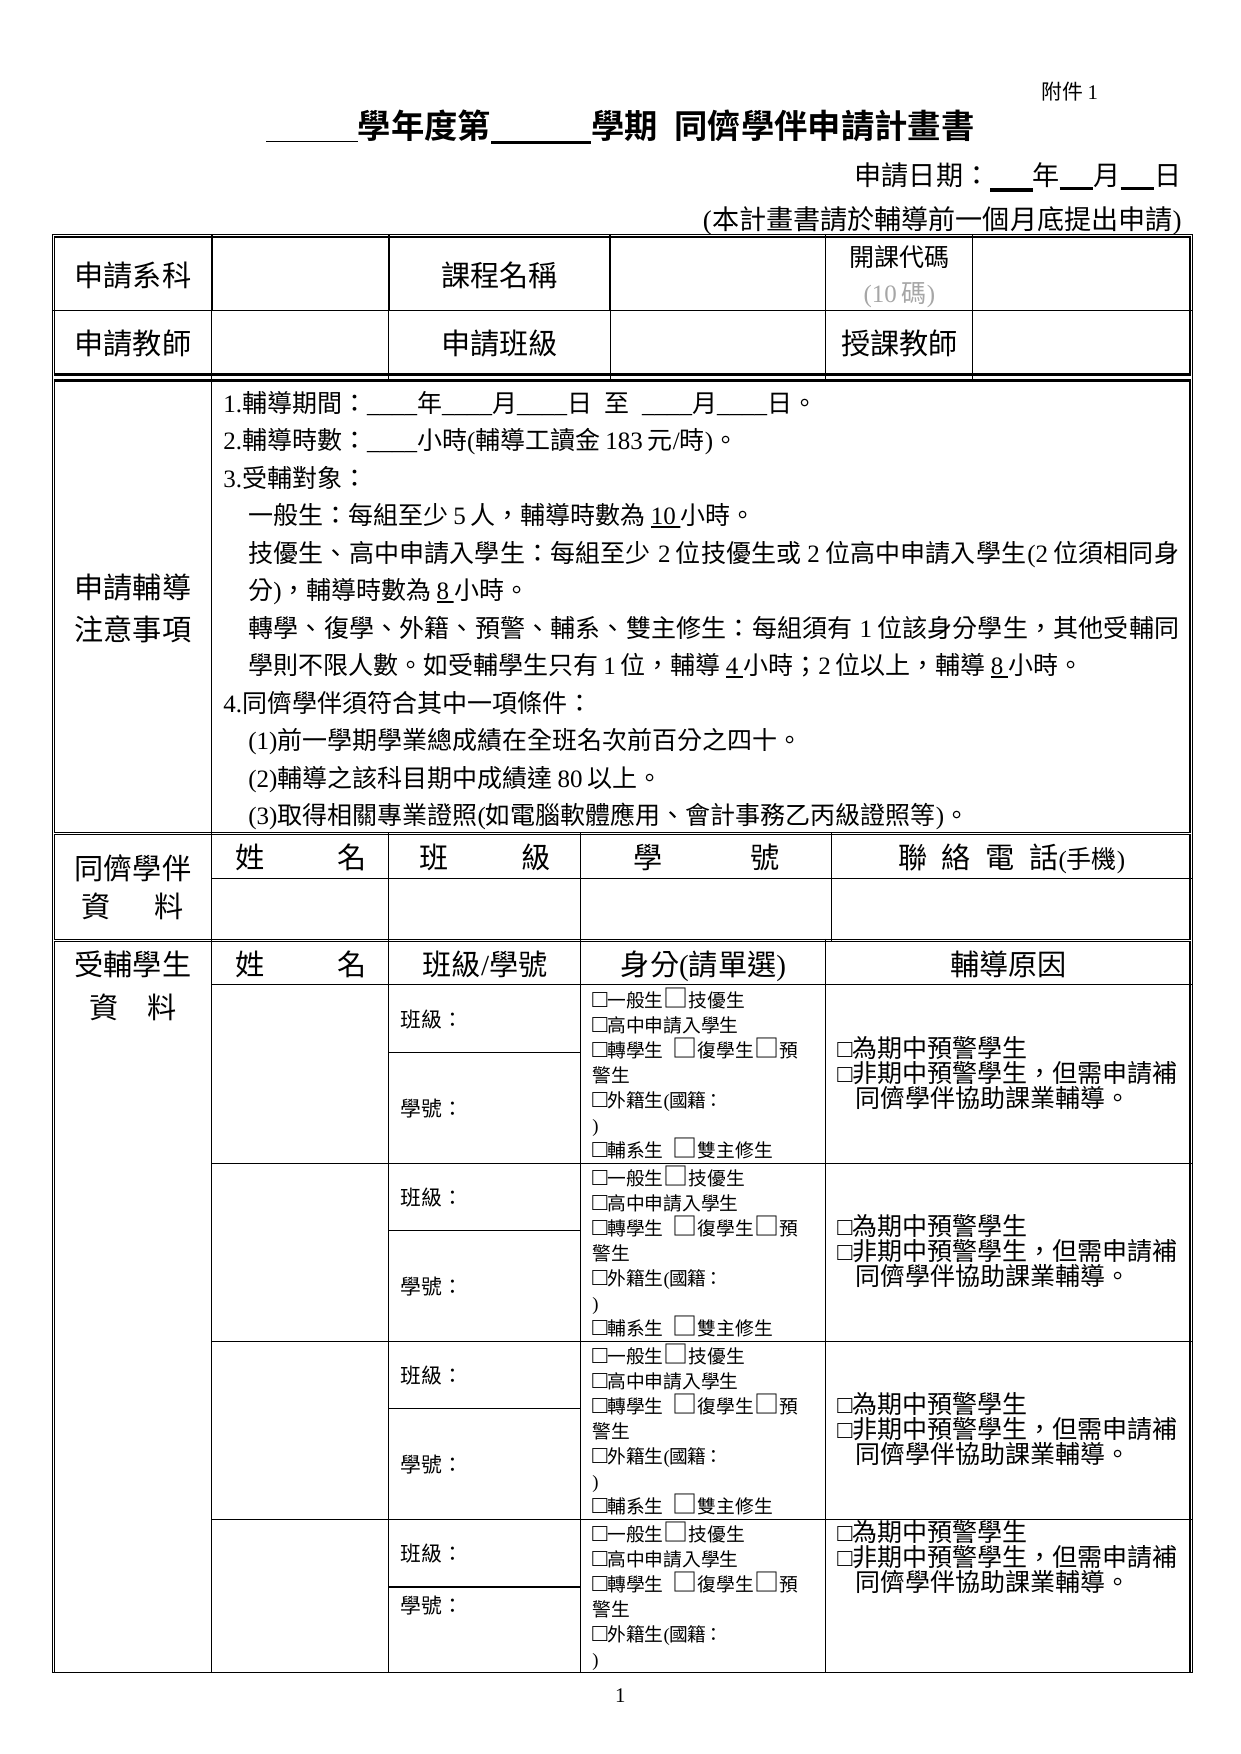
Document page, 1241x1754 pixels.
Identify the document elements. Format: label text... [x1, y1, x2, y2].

table_cell □一般生□技優生 □高中申請入學生 □轉學生 □復學生□預警生 □外籍生(國籍： ) □輔系生 □雙主修生 [581, 1164, 825, 1341]
table_cell 班級： [389, 985, 580, 1052]
table_cell [973, 311, 1189, 373]
table_cell 申請教師 [55, 311, 211, 373]
table_cell [212, 1342, 388, 1519]
text 申請日期： 年 月 日 [59, 166, 1181, 191]
table_header [213, 238, 388, 310]
table_cell 輔導原因 [826, 942, 1189, 984]
table_cell □一般生□技優生 □高中申請入學生 □轉學生 □復學生□預警生 □外籍生(國籍： ) □輔系生 □雙主修生 [581, 1520, 825, 1672]
table_header [973, 238, 1189, 310]
table_cell □為期中預警學生 □非期中預警學生，但需申請補同儕學伴協助課業輔導。 [826, 1342, 1189, 1519]
table_cell 姓 名 [212, 835, 388, 877]
table_cell 同儕學伴 資 料 [55, 835, 211, 939]
table_header 申請系科 [55, 238, 211, 310]
table_cell [212, 1164, 388, 1341]
table_cell 申請輔導注意事項 [55, 382, 211, 832]
table_cell [212, 1520, 388, 1672]
table_cell 學 號 [581, 835, 831, 877]
table_cell 班級： [389, 1342, 580, 1408]
table_cell [212, 311, 388, 373]
table_cell [832, 879, 1189, 939]
table_cell [212, 879, 388, 939]
table_cell 班級： [389, 1164, 580, 1230]
text 學年度第 學期 同儕學伴申請計畫書 [59, 105, 1181, 147]
table_header 開課代碼 (10碼) [826, 238, 972, 310]
table_cell □一般生□技優生 □高中申請入學生 □轉學生 □復學生□預警生 □外籍生(國籍： ) □輔系生 □雙主修生 [581, 985, 825, 1162]
table_cell □一般生□技優生 □高中申請入學生 □轉學生 □復學生□預警生 □外籍生(國籍： ) □輔系生 □雙主修生 [581, 1342, 825, 1519]
table_cell 學號： [389, 1409, 580, 1519]
table_cell 班 級 [389, 835, 580, 877]
table_cell 聯 絡 電 話(手機) [832, 835, 1189, 877]
table_cell 受輔學生 資 料 [55, 942, 211, 1672]
table_cell 學號： [389, 1231, 580, 1341]
table_cell 學號： [389, 1588, 580, 1672]
table_cell [611, 311, 825, 373]
table_cell 姓 名 [212, 942, 388, 984]
table_cell [212, 985, 388, 1162]
table_cell □為期中預警學生 □非期中預警學生，但需申請補同儕學伴協助課業輔導。 [826, 985, 1189, 1162]
table_cell □為期中預警學生 □非期中預警學生，但需申請補同儕學伴協助課業輔導。 [826, 1164, 1189, 1341]
table_cell □為期中預警學生 □非期中預警學生，但需申請補同儕學伴協助課業輔導。 [826, 1520, 1189, 1672]
table_cell [389, 879, 580, 939]
table_cell 授課教師 [826, 311, 972, 373]
table_cell 1.輔導期間：____年____月____日 至 ____月____日。 2.輔導時數：____小時(輔導工讀金183元/時)。 3.受輔對象： 一般生：每組至少5人，輔導時數為10小時。 技優生、高中申請入學生：每組至少2位技優生或2位高中申請入學生(2位須相同身分)，輔導時數為8小時。 轉學、復學、外籍、預警、輔系、雙主修生：每組須有1位該身分學生，其他受輔同學則不限人數。如受輔學生只有1位，輔導4小時；2位以上，輔導8小時。 4.同儕學伴須符合其中一項條件： (1)前一學期學業總成績在全班名次前百分之四十。 (2)輔導之該科目期中成績達80以上。 (3)取得相關專業證照(如電腦軟體應用、會計事務乙丙級證照等)。 [212, 382, 1189, 832]
table_cell [581, 879, 831, 939]
table_cell 班級： [389, 1520, 580, 1586]
text (本計畫書請於輔導前一個月底提出申請) [59, 209, 1181, 234]
table_cell 學號： [389, 1053, 580, 1162]
table_header 課程名稱 [390, 238, 609, 310]
table_header [611, 238, 825, 310]
table_cell 班級/學號 [389, 942, 580, 984]
table_cell 申請班級 [389, 311, 610, 373]
table_cell 身分(請單選) [581, 942, 825, 984]
